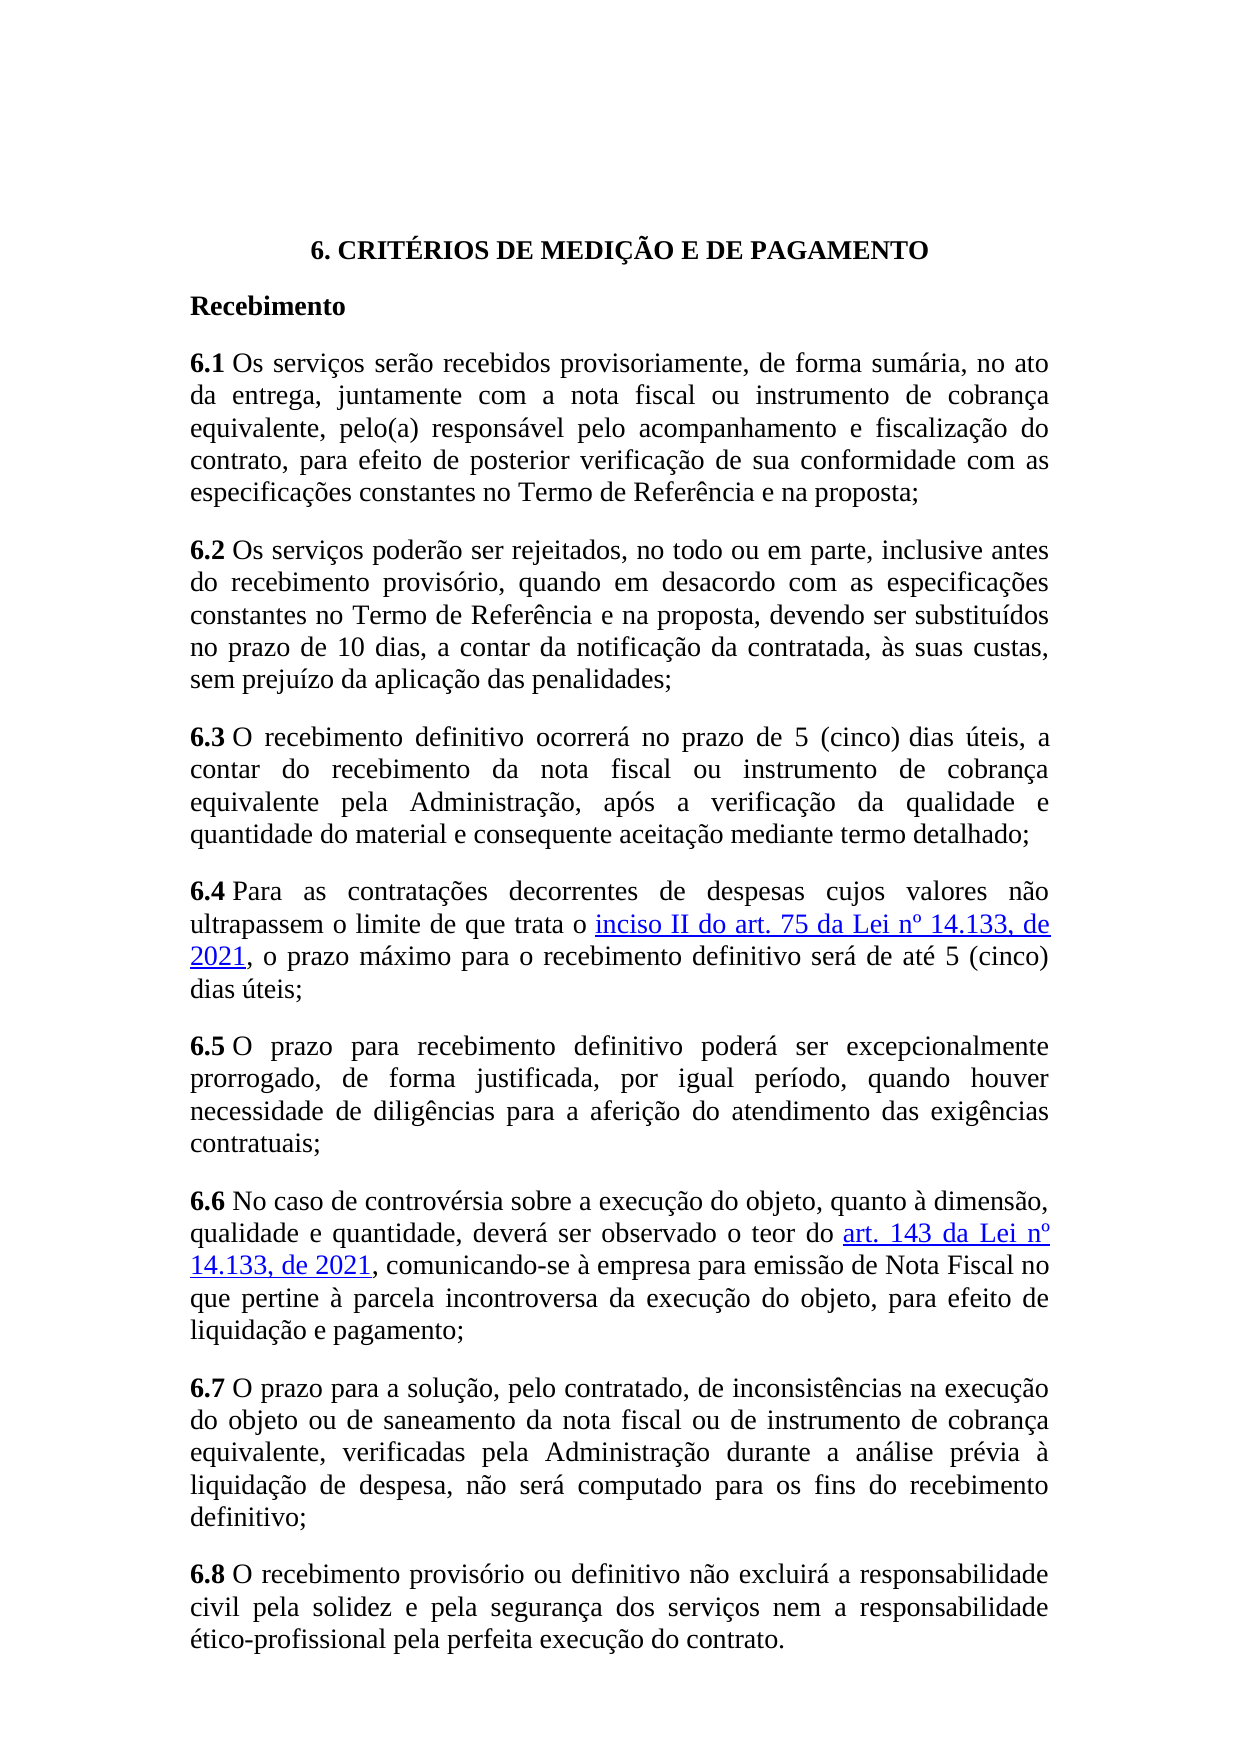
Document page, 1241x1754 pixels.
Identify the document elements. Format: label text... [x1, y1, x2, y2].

text 6.7 O prazo para a solução, pelo contratado, de inconsistências na execução do objeto ou de saneamento da nota fiscal ou de instrumento de cobrança equivalente, verificadas pela Administração durante a análise prévia à liquidação de despesa, não será computado para os fins do recebimento definitivo; [190, 1371, 1051, 1533]
text 6.4 Para as contratações decorrentes de despesas cujos valores não ultrapassem o limite de que trata o inciso II do art. 75 da Lei nº 14.133, de 2021, o prazo máximo para o recebimento definitivo será de até 5 (cinco) dias úteis; [190, 874, 1051, 1004]
text 6. CRITÉRIOS DE MEDIÇÃO E DE PAGAMENTO [177, 234, 1063, 266]
text 6.2 Os serviços poderão ser rejeitados, no todo ou em parte, inclusive antes do recebimento provisório, quando em desacordo com as especificações constantes no Termo de Referência e na proposta, devendo ser substituídos no prazo de 10 dias, a contar da notificação da contratada, às suas custas, sem prejuízo da aplicação das penalidades; [190, 533, 1051, 695]
text 6.8 O recebimento provisório ou definitivo não excluirá a responsabilidade civil pela solidez e pela segurança dos serviços nem a responsabilidade ético-profissional pela perfeita execução do contrato. [190, 1558, 1051, 1655]
text 6.6 No caso de controvérsia sobre a execução do objeto, quanto à dimensão, qualidade e quantidade, deverá ser observado o teor do art. 143 da Lei nº 14.133, de 2021, comunicando-se à empresa para emissão de Nota Fiscal no que pertine à parcela incontroversa da execução do objeto, para efeito de liquidação e pagamento; [190, 1184, 1051, 1346]
text 6.5 O prazo para recebimento definitivo poderá ser excepcionalmente prorrogado, de forma justificada, por igual período, quando houver necessidade de diligências para a aferição do atendimento das exigências contratuais; [190, 1029, 1051, 1159]
text Recebimento [190, 288, 1051, 321]
text 6.1 Os serviços serão recebidos provisoriamente, de forma sumária, no ato da entrega, juntamente com a nota fiscal ou instrumento de cobrança equivalente, pelo(a) responsável pelo acompanhamento e fiscalização do contrato, para efeito de posterior verificação de sua conformidade com as especificações constantes no Termo de Referência e na proposta; [190, 346, 1051, 508]
text 6.3 O recebimento definitivo ocorrerá no prazo de 5 (cinco) dias úteis, a contar do recebimento da nota fiscal ou instrumento de cobrança equivalente pela Administração, após a verificação da qualidade e quantidade do material e consequente aceitação mediante termo detalhado; [190, 720, 1051, 849]
